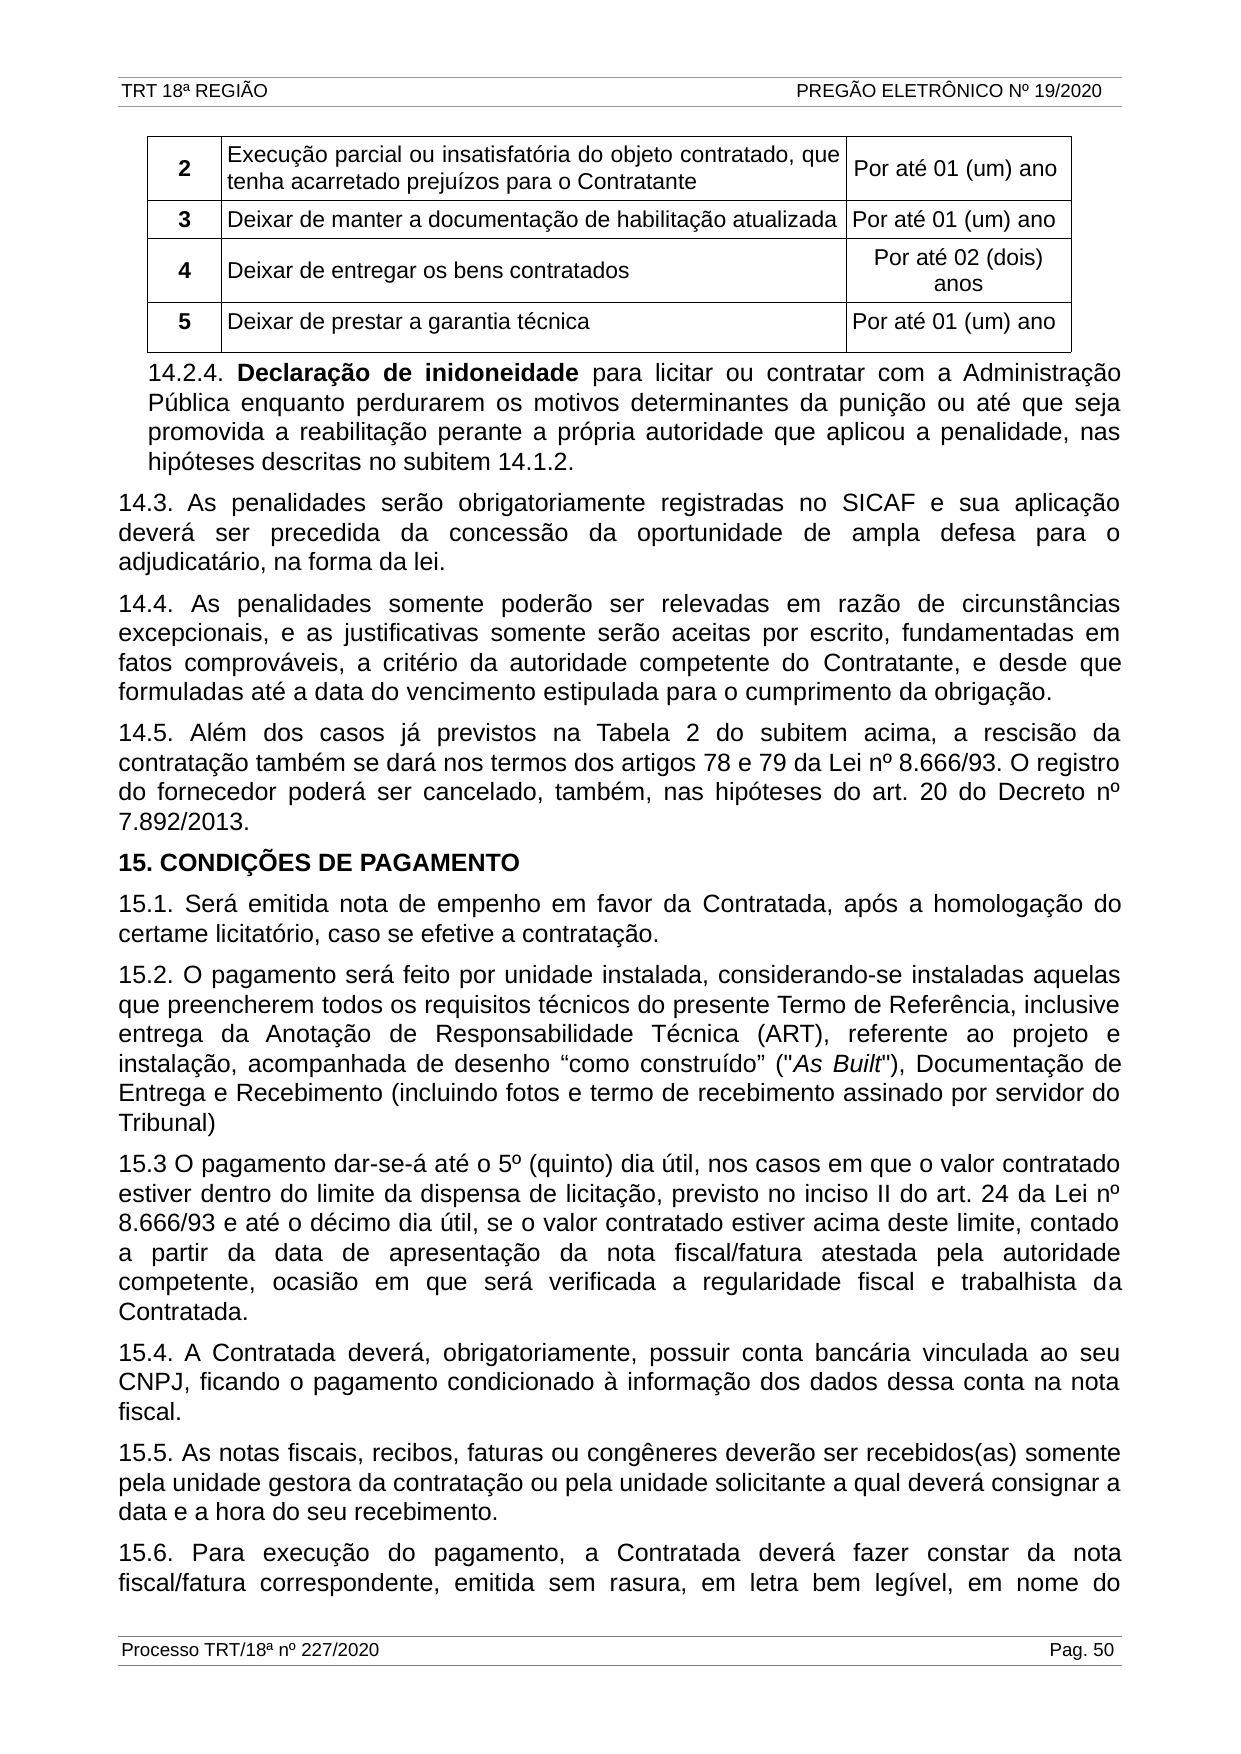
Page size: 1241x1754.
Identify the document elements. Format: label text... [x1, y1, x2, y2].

text 15.6. Para execução do pagamento, a Contratada deverá fazer constar da nota fiscal/fatura correspondente, emitida sem rasura, em letra bem legível, em nome do [118, 1538, 1122, 1597]
text 15.5. As notas fiscais, recibos, faturas ou congêneres deverão ser recebidos(as) somente pela unidade gestora da contratação ou pela unidade solicitante a qual deverá consignar a data e a hora do seu recebimento. [118, 1437, 1122, 1526]
table_cell 2 [148, 137, 221, 200]
table_cell Execução parcial ou insatisfatória do objeto contratado, que tenha acarretado prejuízos para o Contratante [222, 137, 846, 200]
text 15.4. A Contratada deverá, obrigatoriamente, possuir conta bancária vinculada ao seu CNPJ, ficando o pagamento condicionado à informação dos dados dessa conta na nota fiscal. [118, 1337, 1122, 1426]
text 15. CONDIÇÕES DE PAGAMENTO [118, 847, 1122, 877]
table_cell 3 [148, 201, 221, 238]
table_cell 5 [148, 303, 221, 352]
text 14.5. Além dos casos já previstos na Tabela 2 do subitem acima, a rescisão da contratação também se dará nos termos dos artigos 78 e 79 da Lei nº 8.666/93. O registro do fornecedor poderá ser cancelado, também, nas hipóteses do art. 20 do Decreto nº 7.892/2013. [118, 718, 1122, 836]
table_cell Deixar de entregar os bens contratados [222, 239, 846, 302]
table_cell Por até 01 (um) ano [847, 201, 1071, 238]
text 14.4. As penalidades somente poderão ser relevadas em razão de circunstâncias excepcionais, e as justificativas somente serão aceitas por escrito, fundamentadas em fatos comprováveis, a critério da autoridade competente do Contratante, e desde que formuladas até a data do vencimento estipulada para o cumprimento da obrigação. [118, 588, 1122, 706]
table_cell Por até 01 (um) ano [847, 137, 1071, 200]
text 15.2. O pagamento será feito por unidade instalada, considerando-se instaladas aquelas que preencherem todos os requisitos técnicos do presente Termo de Referência, inclusive entrega da Anotação de Responsabilidade Técnica (ART), referente ao projeto e instalação, acompanhada de desenho “como construído” ("As Built"), Documentação de Entrega e Recebimento (incluindo fotos e termo de recebimento assinado por servidor do Tribunal) [118, 959, 1122, 1136]
table_cell 4 [148, 239, 221, 302]
text 14.2.4. Declaração de inidoneidade para licitar ou contratar com a Administração Pública enquanto perdurarem os motivos determinantes da punição ou até que seja promovida a reabilitação perante a própria autoridade que aplicou a penalidade, nas hipóteses descritas no subitem 14.1.2. [148, 358, 1122, 476]
table_cell Deixar de prestar a garantia técnica [222, 303, 846, 352]
text 15.3 O pagamento dar-se-á até o 5º (quinto) dia útil, nos casos em que o valor contratado estiver dentro do limite da dispensa de licitação, previsto no inciso II do art. 24 da Lei nº 8.666/93 e até o décimo dia útil, se o valor contratado estiver acima deste limite, contado a partir da data de apresentação da nota fiscal/fatura atestada pela autoridade competente, ocasião em que será verificada a regularidade fiscal e trabalhista da Contratada. [118, 1148, 1122, 1325]
table_cell Por até 02 (dois) anos [847, 239, 1071, 302]
text 14.3. As penalidades serão obrigatoriamente registradas no SICAF e sua aplicação deverá ser precedida da concessão da oportunidade de ampla defesa para o adjudicatário, na forma da lei. [118, 487, 1122, 576]
table_cell Por até 01 (um) ano [847, 303, 1071, 352]
text 15.1. Será emitida nota de empenho em favor da Contratada, após a homologação do certame licitatório, caso se efetive a contratação. [118, 889, 1122, 948]
table_cell Deixar de manter a documentação de habilitação atualizada [222, 201, 846, 238]
